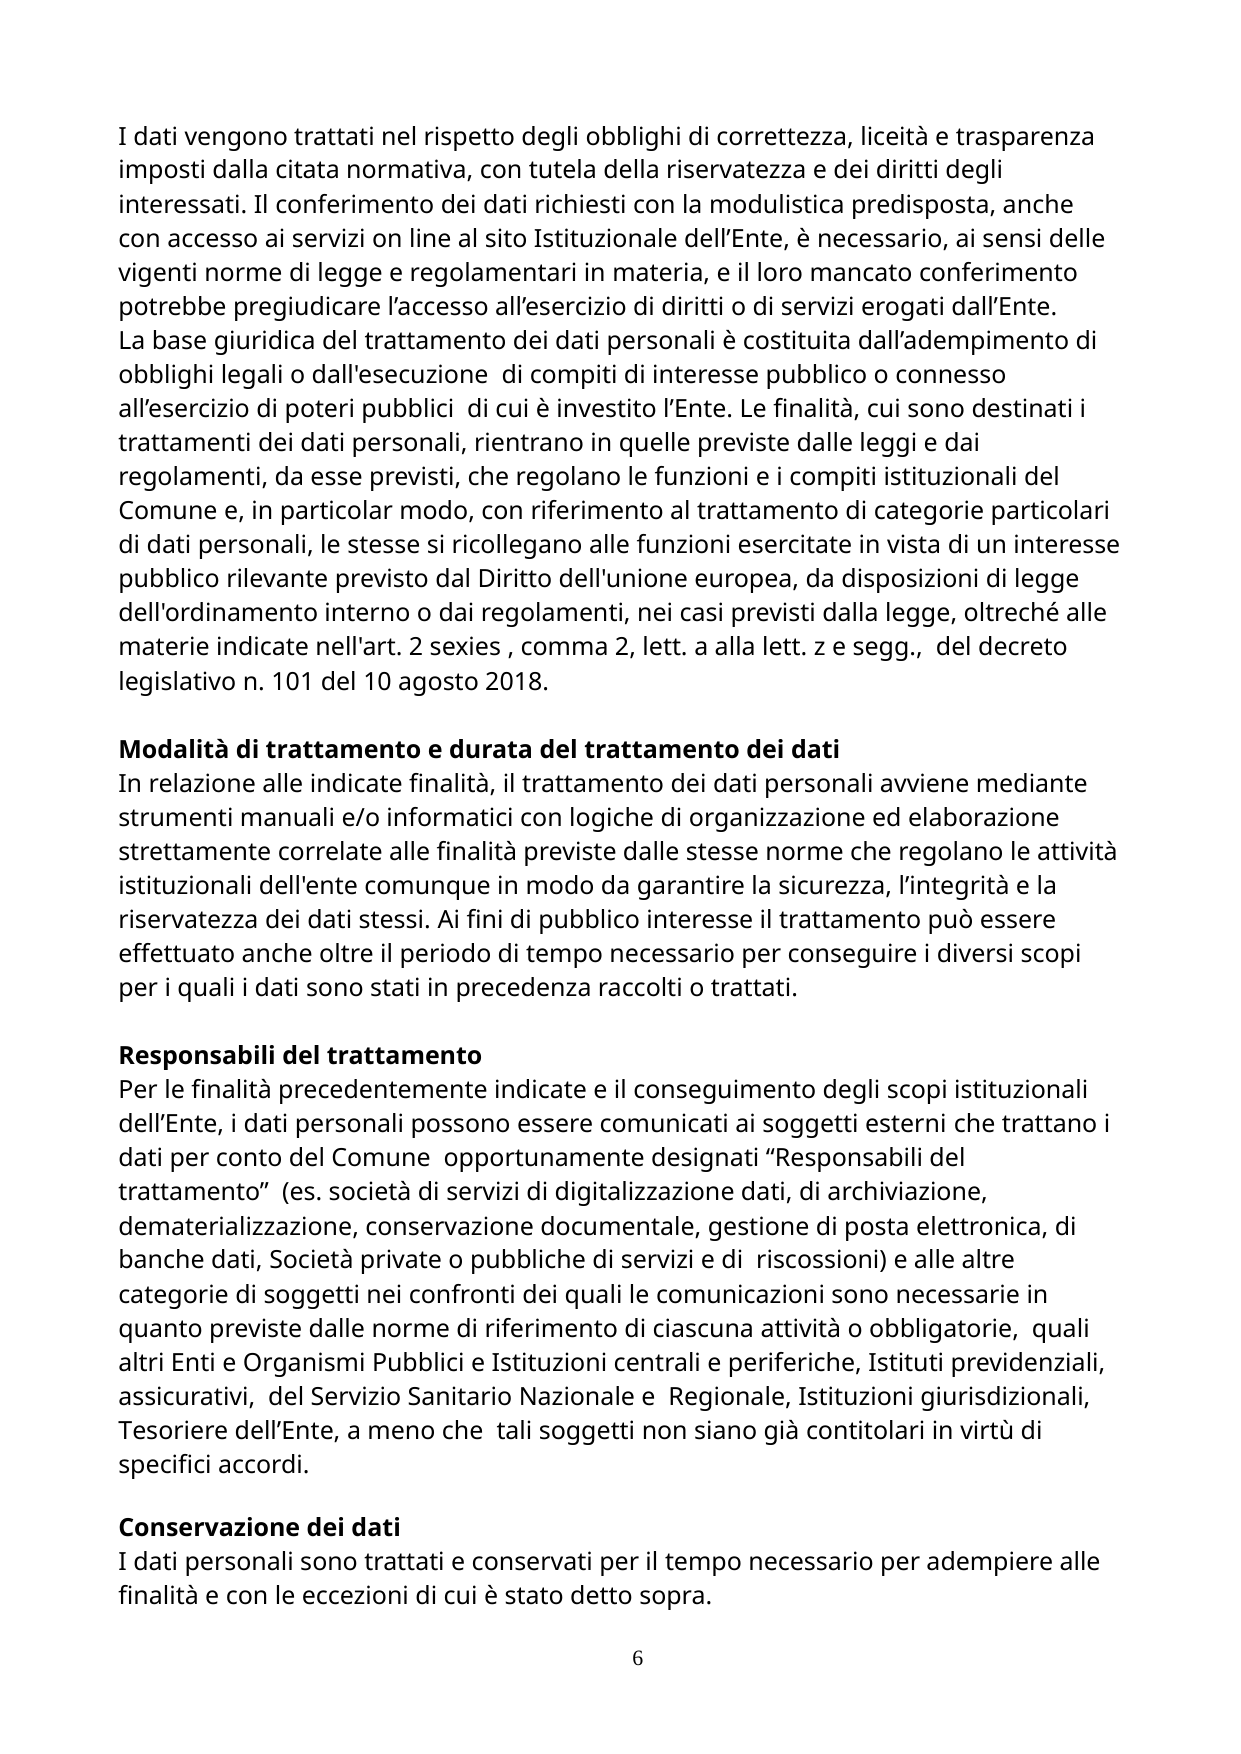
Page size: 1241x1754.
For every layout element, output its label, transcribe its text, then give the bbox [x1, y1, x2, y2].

text Modalità di trattamento e durata del trattamento dei dati [118, 731, 1122, 765]
text I dati personali sono trattati e conservati per il tempo necessario per adempiere alle finalità e con le eccezioni di cui è stato detto sopra. [118, 1543, 1122, 1612]
text Conservazione dei dati [118, 1509, 1122, 1543]
text I dati vengono trattati nel rispetto degli obblighi di correttezza, liceità e trasparenza imposti dalla citata normativa, con tutela della riservatezza e dei diritti degli interessati. Il conferimento dei dati richiesti con la modulistica predisposta, anche con accesso ai servizi on line al sito Istituzionale dell’Ente, è necessario, ai sensi delle vigenti norme di legge e regolamentari in materia, e il loro mancato conferimento potrebbe pregiudicare l’accesso all’esercizio di diritti o di servizi erogati dall’Ente. [118, 118, 1122, 322]
text In relazione alle indicate finalità, il trattamento dei dati personali avviene mediante strumenti manuali e/o informatici con logiche di organizzazione ed elaborazione strettamente correlate alle finalità previste dalle stesse norme che regolano le attività istituzionali dell'ente comunque in modo da garantire la sicurezza, l’integrità e la riservatezza dei dati stessi. Ai fini di pubblico interesse il trattamento può essere effettuato anche oltre il periodo di tempo necessario per conseguire i diversi scopi per i quali i dati sono stati in precedenza raccolti o trattati. [118, 765, 1122, 1004]
text La base giuridica del trattamento dei dati personali è costituita dall’adempimento di obblighi legali o dall'esecuzione di compiti di interesse pubblico o connesso all’esercizio di poteri pubblici di cui è investito l’Ente. Le finalità, cui sono destinati i trattamenti dei dati personali, rientrano in quelle previste dalle leggi e dai regolamenti, da esse previsti, che regolano le funzioni e i compiti istituzionali del Comune e, in particolar modo, con riferimento al trattamento di categorie particolari di dati personali, le stesse si ricollegano alle funzioni esercitate in vista di un interesse pubblico rilevante previsto dal Diritto dell'unione europea, da disposizioni di legge dell'ordinamento interno o dai regolamenti, nei casi previsti dalla legge, oltreché alle materie indicate nell'art. 2 sexies , comma 2, lett. a alla lett. z e segg., del decreto legislativo n. 101 del 10 agosto 2018. [118, 322, 1122, 697]
text Responsabili del trattamento [118, 1038, 1122, 1072]
text Per le finalità precedentemente indicate e il conseguimento degli scopi istituzionali dell’Ente, i dati personali possono essere comunicati ai soggetti esterni che trattano i dati per conto del Comune opportunamente designati “Responsabili del trattamento” (es. società di servizi di digitalizzazione dati, di archiviazione, dematerializzazione, conservazione documentale, gestione di posta elettronica, di banche dati, Società private o pubbliche di servizi e di riscossioni) e alle altre categorie di soggetti nei confronti dei quali le comunicazioni sono necessarie in quanto previste dalle norme di riferimento di ciascuna attività o obbligatorie, quali altri Enti e Organismi Pubblici e Istituzioni centrali e periferiche, Istituti previdenziali, assicurativi, del Servizio Sanitario Nazionale e Regionale, Istituzioni giurisdizionali, Tesoriere dell’Ente, a meno che tali soggetti non siano già contitolari in virtù di specifici accordi. [118, 1072, 1122, 1481]
